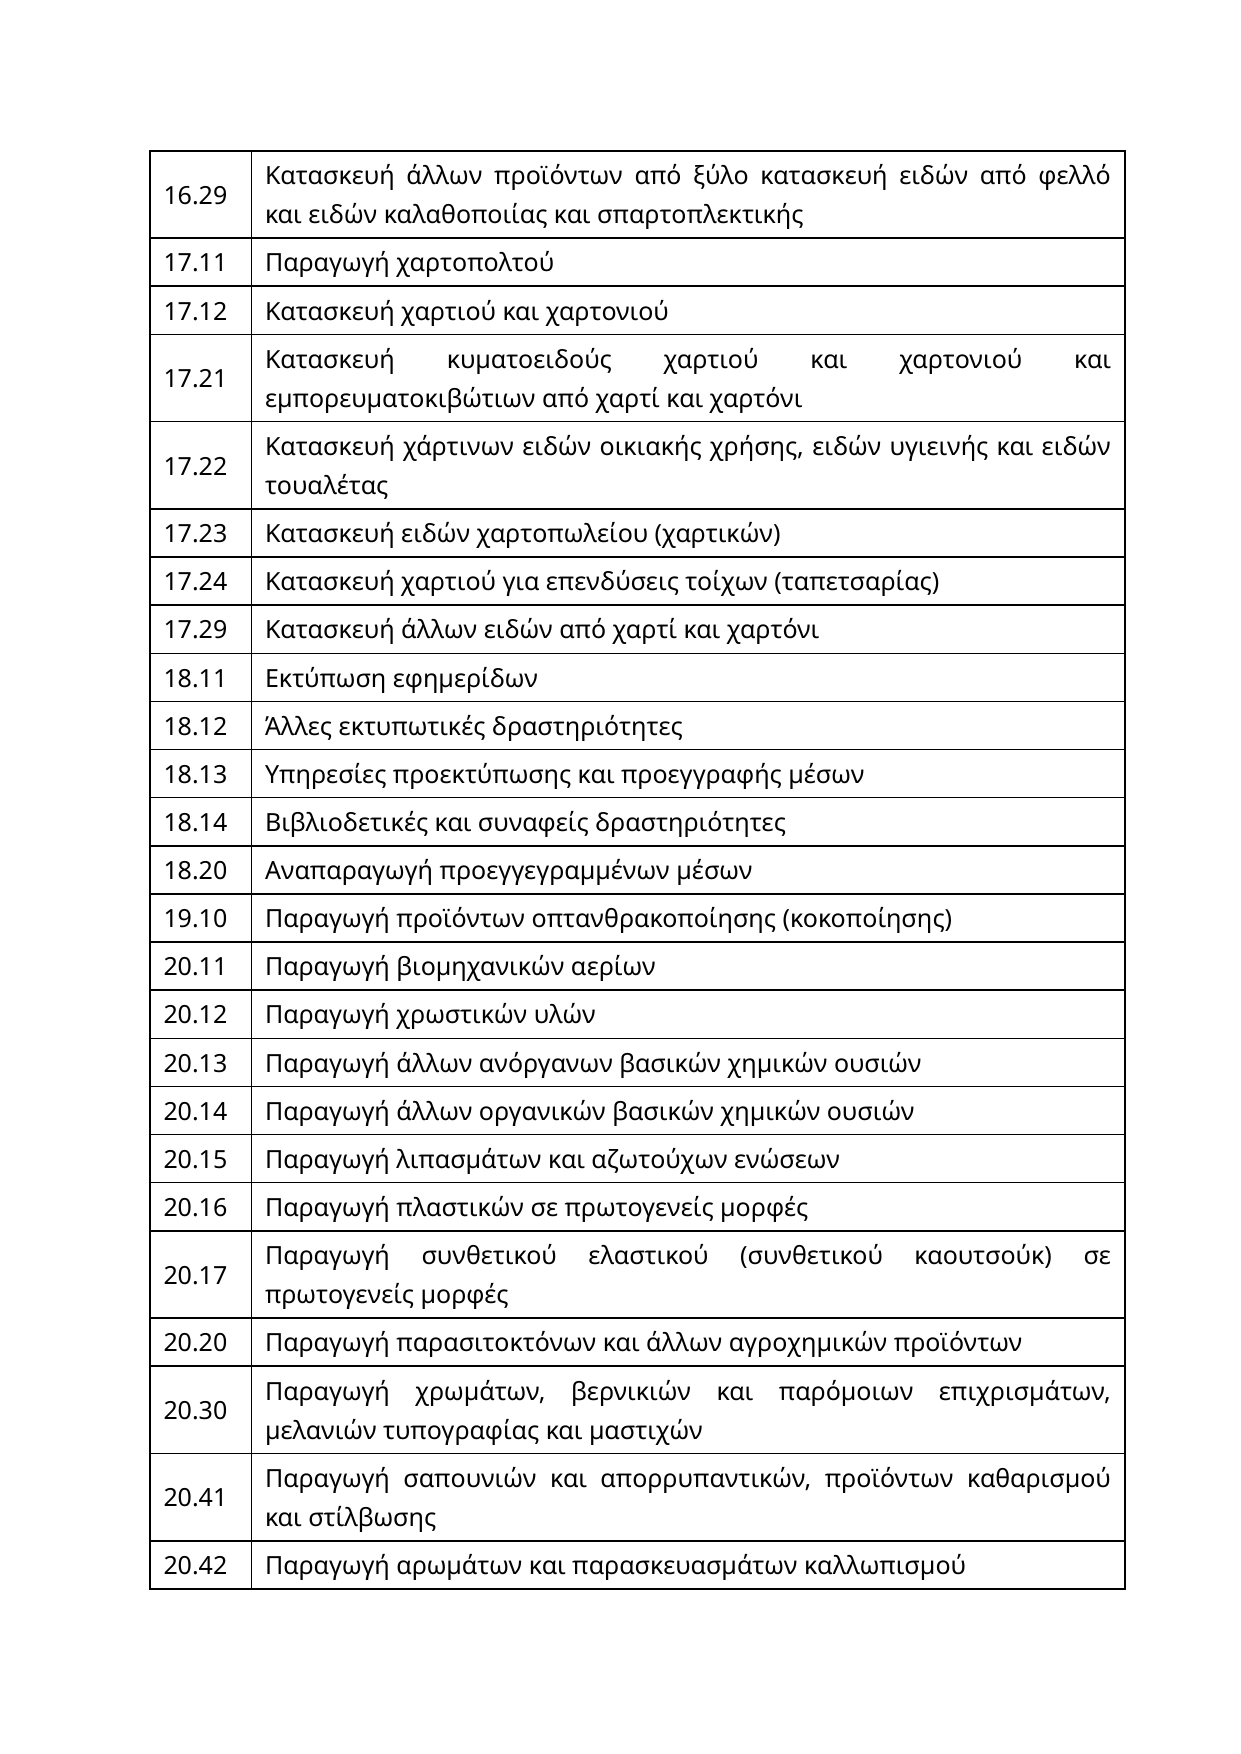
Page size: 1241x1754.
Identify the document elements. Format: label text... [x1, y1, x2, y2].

table_cell Παραγωγή λιπασμάτων και αζωτούχων ενώσεων [252, 1135, 1124, 1182]
table_cell 20.41 [151, 1454, 251, 1540]
table_cell 17.12 [151, 287, 251, 333]
table_cell 20.16 [151, 1183, 251, 1230]
table_cell Παραγωγή πλαστικών σε πρωτογενείς μορφές [252, 1183, 1124, 1230]
table_cell Παραγωγή αρωμάτων και παρασκευασμάτων καλλωπισμού [252, 1542, 1124, 1588]
table_cell Κατασκευή χαρτιού και χαρτονιού [252, 287, 1124, 333]
table_cell 20.20 [151, 1319, 251, 1365]
table_cell Παραγωγή χρωμάτων, βερνικιών και παρόμοιων επιχρισμάτων, μελανιών τυπογραφίας και μαστιχών [252, 1367, 1124, 1453]
table_cell 20.13 [151, 1039, 251, 1086]
table_cell 17.22 [151, 422, 251, 508]
table_cell Παραγωγή παρασιτοκτόνων και άλλων αγροχημικών προϊόντων [252, 1319, 1124, 1365]
table_cell Παραγωγή χαρτοπολτού [252, 239, 1124, 285]
table_cell Υπηρεσίες προεκτύπωσης και προεγγραφής μέσων [252, 750, 1124, 797]
table_cell Εκτύπωση εφημερίδων [252, 654, 1124, 701]
table_cell 20.11 [151, 943, 251, 989]
table_cell Παραγωγή άλλων ανόργανων βασικών χημικών ουσιών [252, 1039, 1124, 1086]
table_cell 17.23 [151, 510, 251, 556]
table_cell 16.29 [151, 152, 251, 237]
table_cell 18.14 [151, 798, 251, 845]
table_cell Αναπαραγωγή προεγγεγραμμένων μέσων [252, 847, 1124, 893]
table_cell Παραγωγή συνθετικού ελαστικού (συνθετικού καουτσούκ) σε πρωτογενείς μορφές [252, 1232, 1124, 1317]
table_cell 19.10 [151, 895, 251, 941]
table_cell 17.11 [151, 239, 251, 285]
table_cell 20.15 [151, 1135, 251, 1182]
table_cell 18.12 [151, 702, 251, 749]
table_cell 17.24 [151, 558, 251, 604]
table_cell 20.12 [151, 991, 251, 1037]
table_cell Κατασκευή άλλων προϊόντων από ξύλο κατασκευή ειδών από φελλό και ειδών καλαθοποιίας και σπαρτοπλεκτικής [252, 152, 1124, 237]
table_cell 20.14 [151, 1087, 251, 1134]
table_cell Κατασκευή κυματοειδούς χαρτιού και χαρτονιού και εμπορευματοκιβώτιων από χαρτί και χαρτόνι [252, 335, 1124, 421]
table_cell 20.30 [151, 1367, 251, 1453]
table_cell 18.20 [151, 847, 251, 893]
table_cell 18.11 [151, 654, 251, 701]
table_cell Κατασκευή ειδών χαρτοπωλείου (χαρτικών) [252, 510, 1124, 556]
table_cell Βιβλιοδετικές και συναφείς δραστηριότητες [252, 798, 1124, 845]
table_cell Άλλες εκτυπωτικές δραστηριότητες [252, 702, 1124, 749]
table_cell 17.29 [151, 606, 251, 652]
table_cell Παραγωγή προϊόντων οπτανθρακοποίησης (κοκοποίησης) [252, 895, 1124, 941]
table_cell Κατασκευή χαρτιού για επενδύσεις τοίχων (ταπετσαρίας) [252, 558, 1124, 604]
table_cell 20.17 [151, 1232, 251, 1317]
table_cell Παραγωγή χρωστικών υλών [252, 991, 1124, 1037]
table_cell 18.13 [151, 750, 251, 797]
table_cell 17.21 [151, 335, 251, 421]
table_cell 20.42 [151, 1542, 251, 1588]
table_cell Παραγωγή βιομηχανικών αερίων [252, 943, 1124, 989]
table_cell Κατασκευή άλλων ειδών από χαρτί και χαρτόνι [252, 606, 1124, 652]
table_cell Κατασκευή χάρτινων ειδών οικιακής χρήσης, ειδών υγιεινής και ειδών τουαλέτας [252, 422, 1124, 508]
table_cell Παραγωγή άλλων οργανικών βασικών χημικών ουσιών [252, 1087, 1124, 1134]
table_cell Παραγωγή σαπουνιών και απορρυπαντικών, προϊόντων καθαρισμού και στίλβωσης [252, 1454, 1124, 1540]
